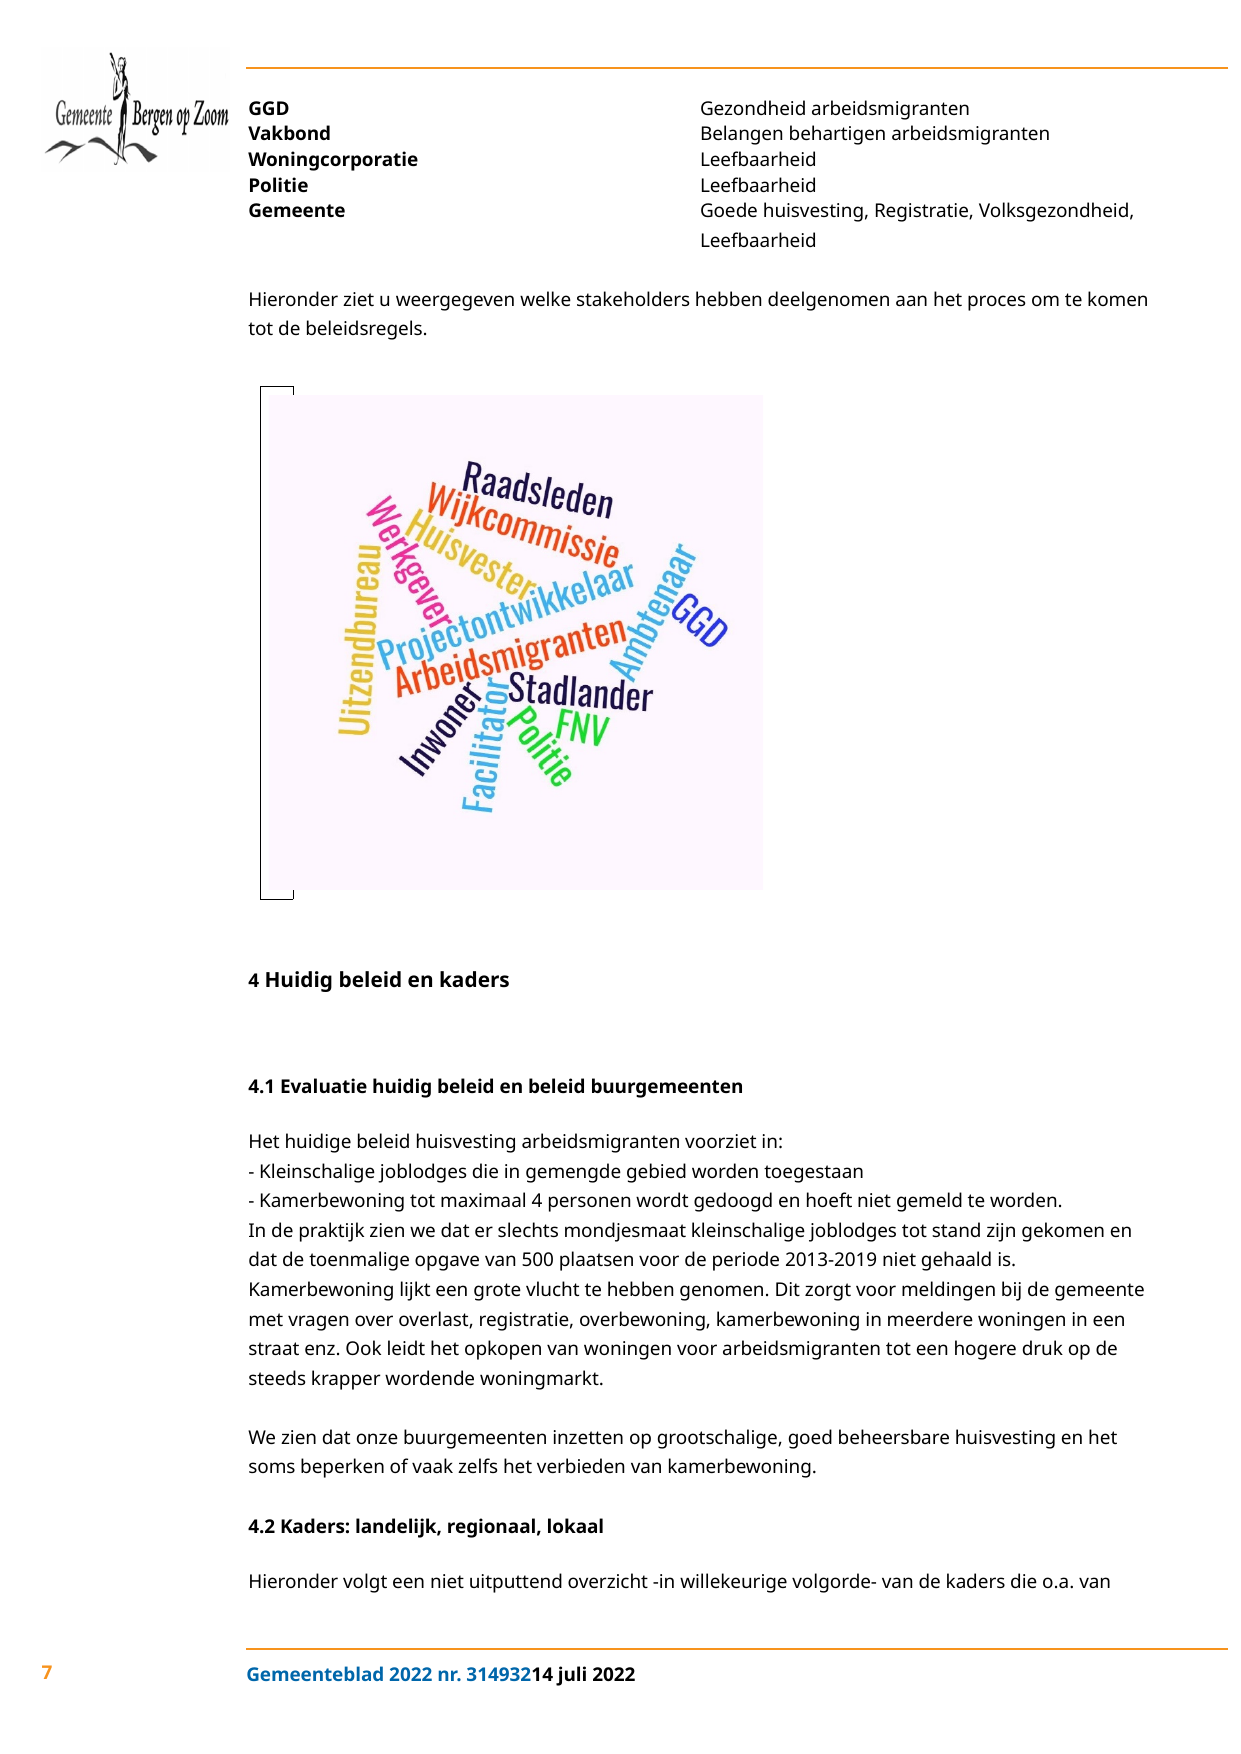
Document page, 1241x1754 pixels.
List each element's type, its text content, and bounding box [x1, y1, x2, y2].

table_cell Leefbaarheid [700, 172, 1152, 198]
table_cell Belangen behartigen arbeidsmigranten [700, 121, 1152, 146]
table_cell GGD [248, 95, 700, 121]
text - Kamerbewoning tot maximaal 4 personen wordt gedoogd en hoeft niet gemeld te worden. [248, 1187, 1152, 1213]
text Hieronder ziet u weergegeven welke stakeholders hebben deelgenomen aan het proces om te komen tot de beleidsregels. [248, 286, 1152, 341]
text Het huidige beleid huisvesting arbeidsmigranten voorziet in: [248, 1128, 1152, 1154]
table_cell Goede huisvesting, Registratie, Volksgezondheid, Leefbaarheid [700, 198, 1152, 253]
table_cell Politie [248, 172, 700, 198]
table_cell Gezondheid arbeidsmigranten [700, 95, 1152, 121]
table_cell Leefbaarheid [700, 146, 1152, 172]
text - Kleinschalige joblodges die in gemengde gebied worden toegestaan [248, 1158, 1152, 1183]
text In de praktijk zien we dat er slechts mondjesmaat kleinschalige joblodges tot stand zijn gekomen en dat de toenmalige opgave van 500 plaatsen voor de periode 2013-2019 niet gehaald is. Kamerbewoning lijkt een grote vlucht te hebben genomen. Dit zorgt voor meldingen bij de gemeente met vragen over overlast, registratie, overbewoning, kamerbewoning in meerdere woningen in een straat enz. Ook leidt het opkopen van woningen voor arbeidsmigranten tot een hogere druk op de steeds krapper wordende woningmarkt. [248, 1217, 1152, 1391]
table_cell Woningcorporatie [248, 146, 700, 172]
picture [41, 47, 231, 172]
text We zien dat onze buurgemeenten inzetten op grootschalige, goed beheersbare huisvesting en het soms beperken of vaak zelfs het verbieden van kamerbewoning. [248, 1424, 1152, 1479]
table_cell Gemeente [248, 198, 700, 253]
picture [268, 395, 764, 890]
text Hieronder volgt een niet uitputtend overzicht -in willekeurige volgorde- van de kaders die o.a. van [248, 1568, 1152, 1594]
table_cell Vakbond [248, 121, 700, 146]
text 4.1 Evaluatie huidig beleid en beleid buurgemeenten [248, 1073, 1152, 1099]
text 4.2 Kaders: landelijk, regionaal, lokaal [248, 1513, 1152, 1538]
text 4 Huidig beleid en kaders [248, 966, 1152, 994]
